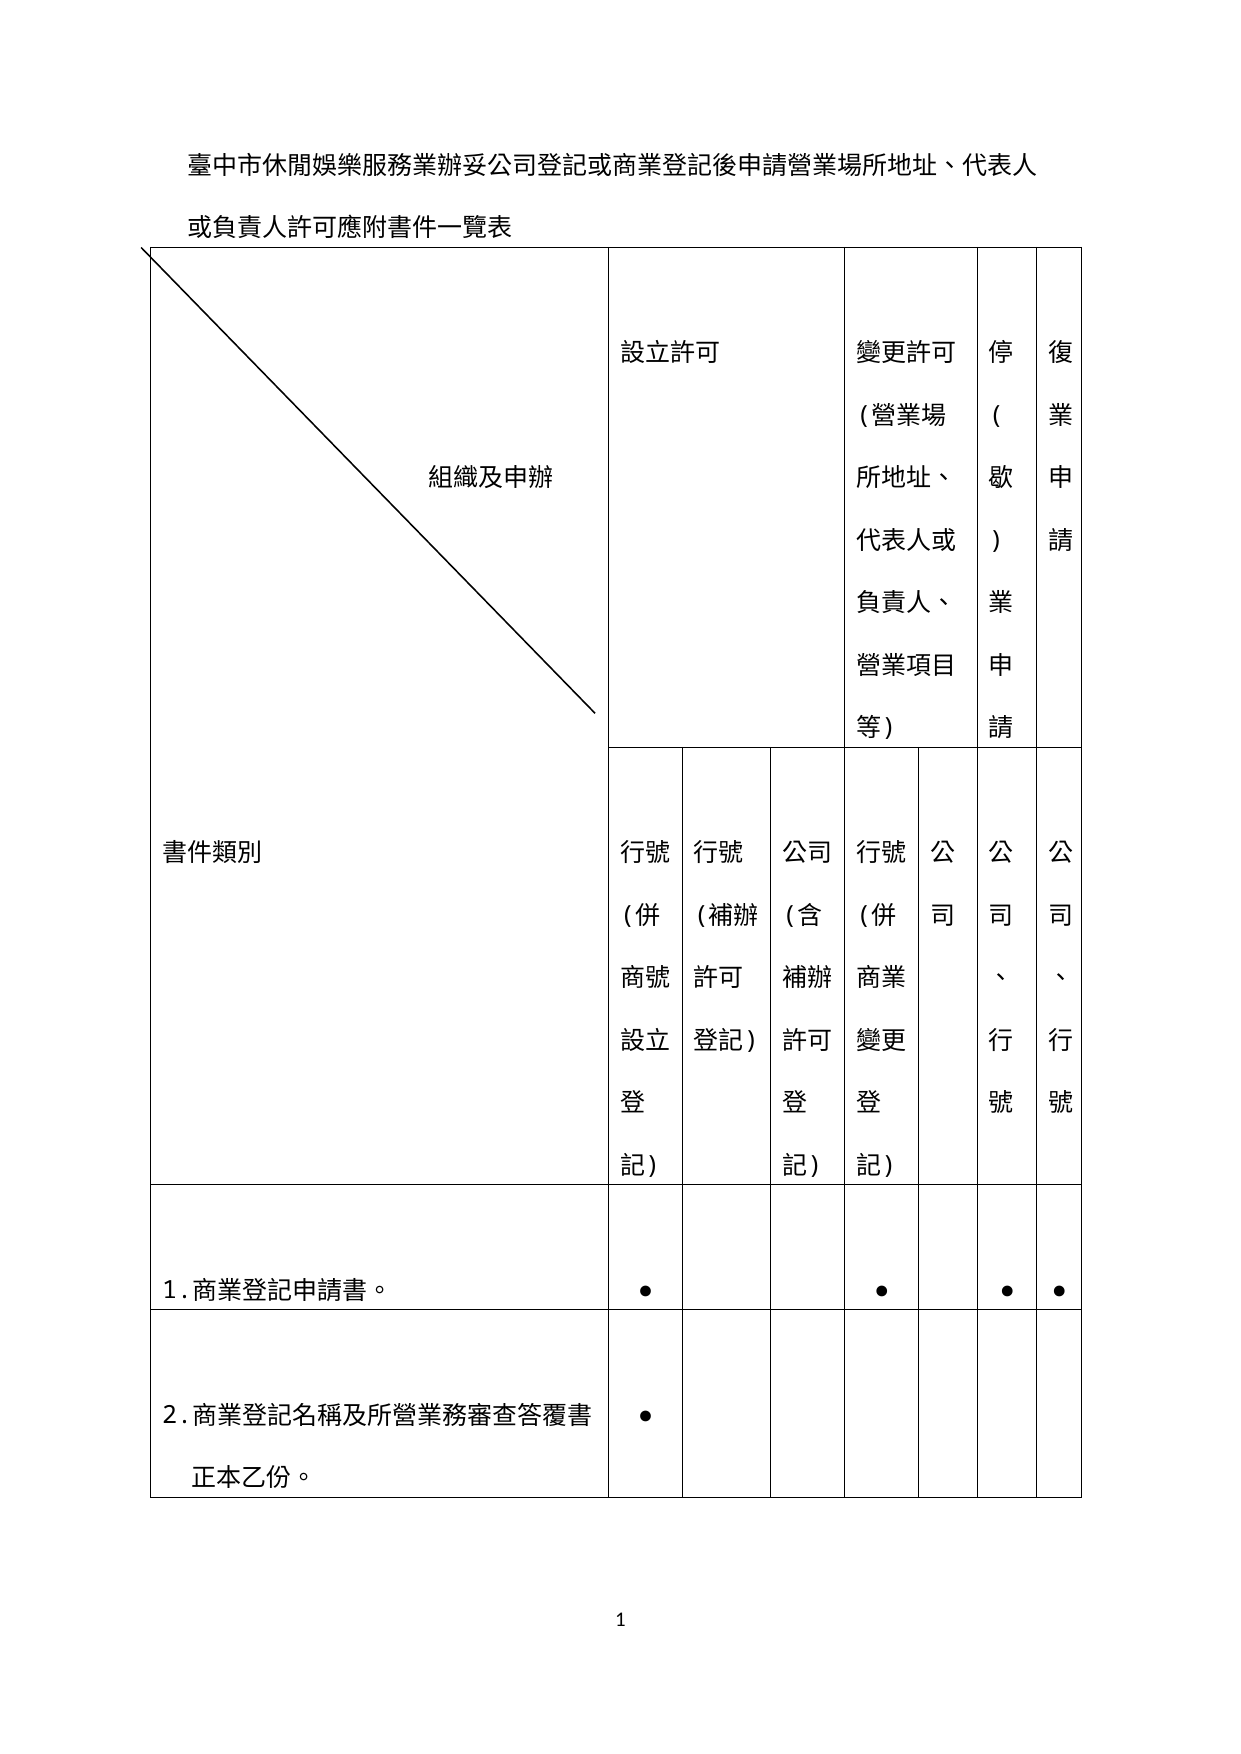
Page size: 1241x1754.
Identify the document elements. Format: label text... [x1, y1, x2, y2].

text 臺中市休閒娛樂服務業辦妥公司登記或商業登記後申請營業場所地址、代表人或負責人許可應附書件一覽表 [187, 122, 1053, 247]
table_cell [845, 1310, 918, 1497]
table_cell ● [1037, 1185, 1081, 1309]
table_header 停 (歇)業申請 [978, 248, 1036, 747]
table_header 變更許可(營業場所地址、代表人或負責人、營業項目等) [845, 248, 977, 747]
table_cell 行號(併商號設立登記) [609, 748, 682, 1184]
table_header 設立許可 [609, 248, 844, 747]
table_cell [771, 1185, 844, 1309]
table_cell [978, 1310, 1036, 1497]
table_cell [919, 1310, 977, 1497]
table_cell 1.商業登記申請書。 [151, 1185, 608, 1309]
table_cell 公司 [919, 748, 977, 1184]
table_cell 2.商業登記名稱及所營業務審查答覆書正本乙份。 [151, 1310, 608, 1497]
table_cell [919, 1185, 977, 1309]
table_cell 行號(補辦許可登記) [683, 748, 770, 1184]
table_cell ● [845, 1185, 918, 1309]
table_header 組織及申辦 書件類別 [151, 248, 608, 1184]
table_cell 公司(含補辦許可登記) [771, 748, 844, 1184]
table_cell ● [978, 1185, 1036, 1309]
table_cell 公司、行號 [978, 748, 1036, 1184]
table_cell ● [609, 1185, 682, 1309]
table_cell ● [609, 1310, 682, 1497]
table_header 復業申請 [1037, 248, 1081, 747]
table_cell [771, 1310, 844, 1497]
table_cell [683, 1310, 770, 1497]
table_cell 公司 、行 號 [1037, 748, 1081, 1184]
table_cell 行號(併商業變更登記) [845, 748, 918, 1184]
table_cell [1037, 1310, 1081, 1497]
table_cell [683, 1185, 770, 1309]
